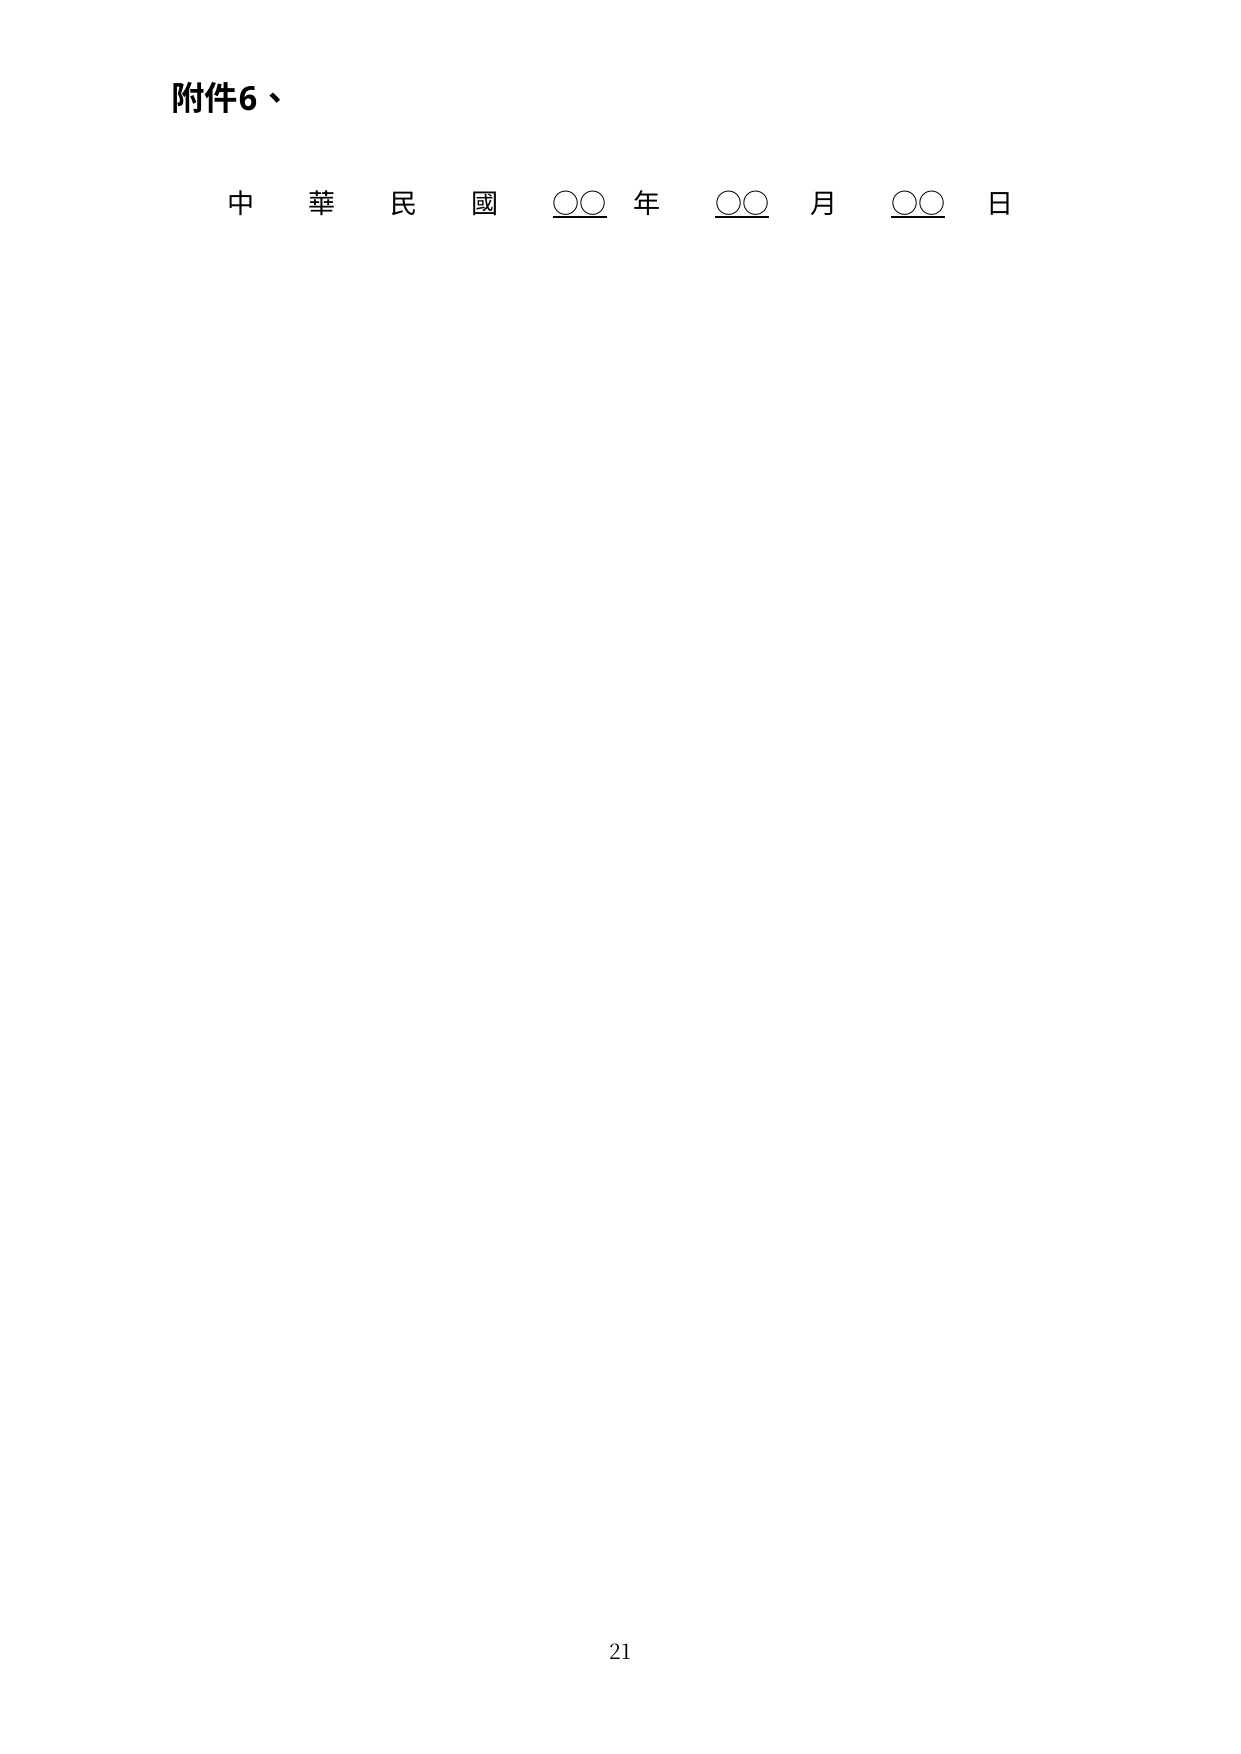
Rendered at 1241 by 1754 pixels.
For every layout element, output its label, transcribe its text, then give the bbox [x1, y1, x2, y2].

text 中 華 民 國 ○○ 年 ○○ 月 ○○ 日 [171, 182, 1069, 222]
